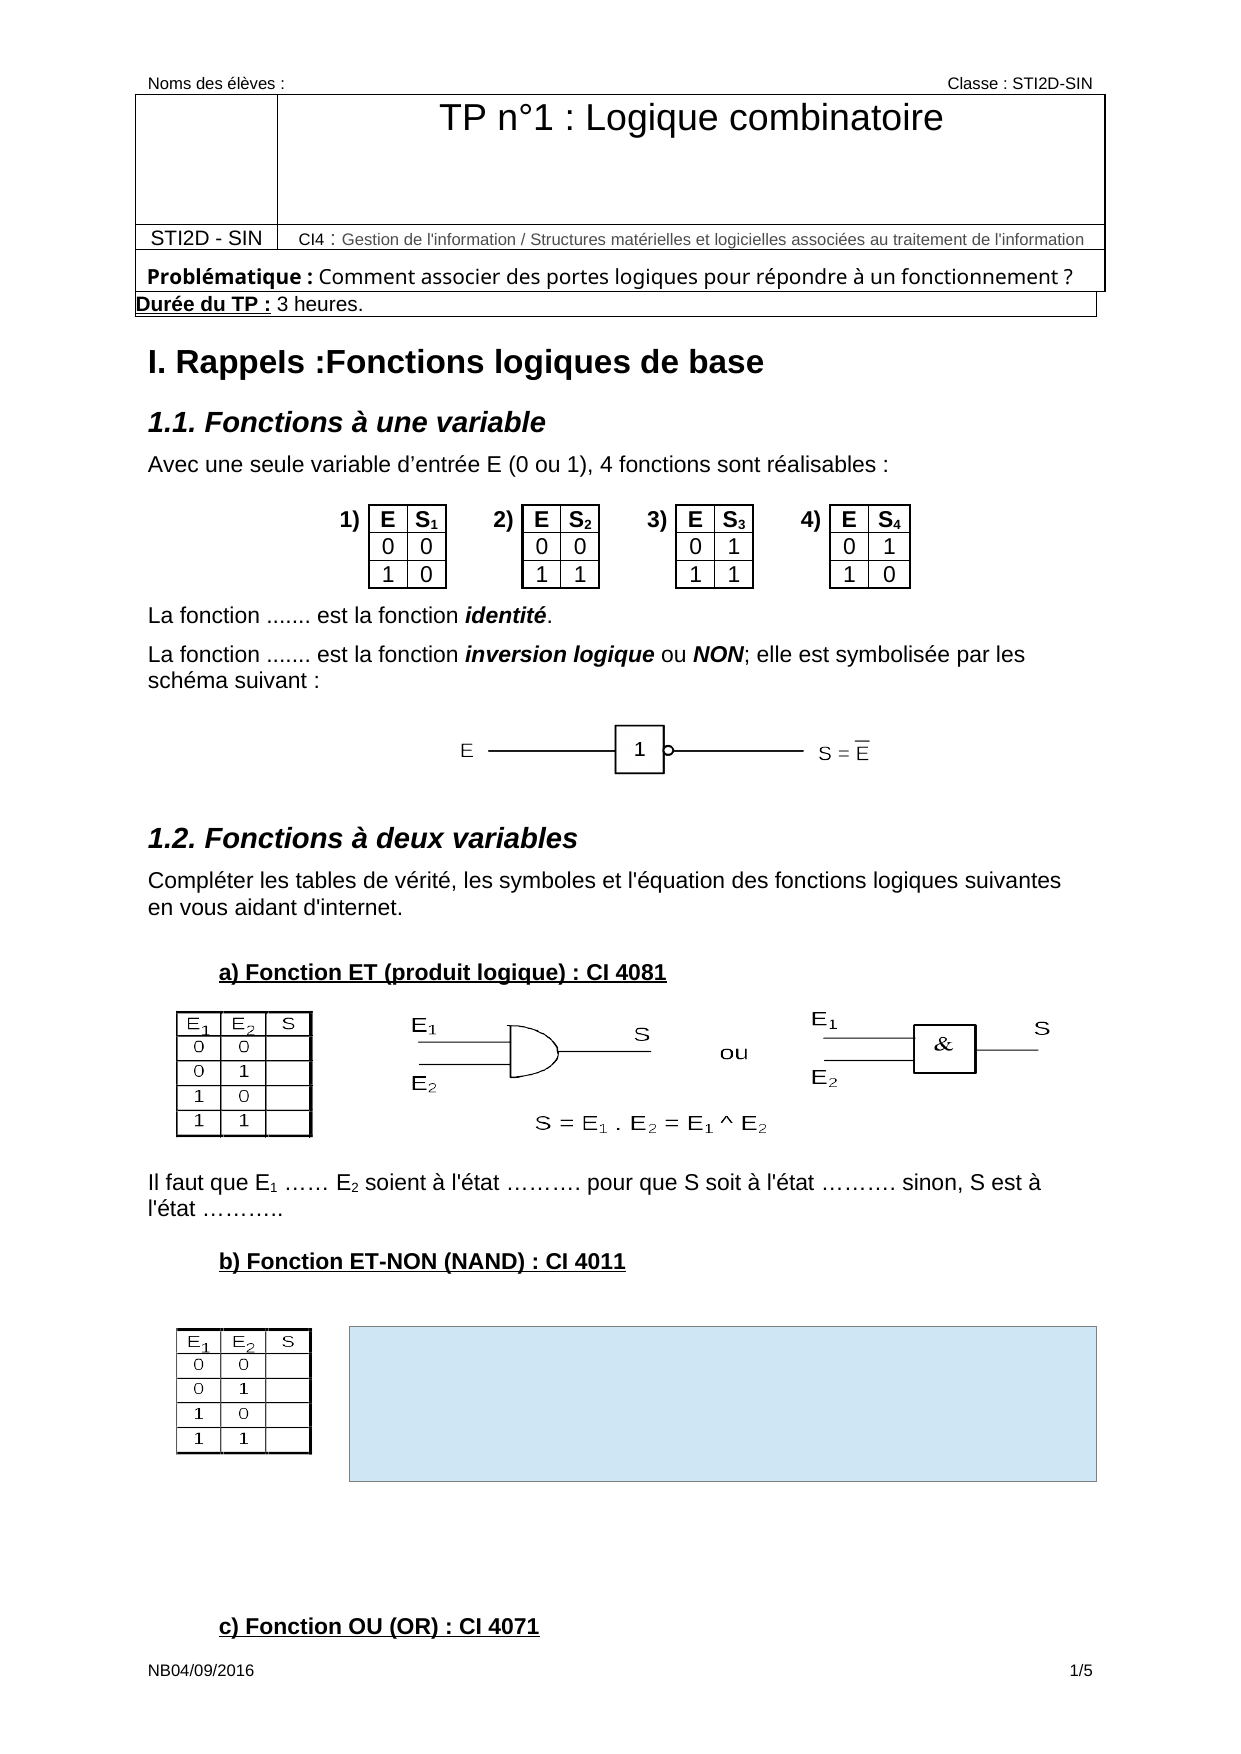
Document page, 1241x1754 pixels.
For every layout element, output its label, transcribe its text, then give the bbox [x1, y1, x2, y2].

table_cell Durée du TP : 3 heures. [136, 292, 1096, 316]
table_header E [677, 506, 714, 532]
table_cell Problématique : Comment associer des portes logiques pour répondre à un fonctionnement ? [136, 250, 1104, 291]
subtitle I. RappeIs :Fonctions logiques de base [148, 342, 1093, 380]
table_cell 1 [677, 561, 714, 587]
table_header [600, 504, 638, 532]
table_cell 1 [370, 561, 407, 587]
table_header 2) [484, 504, 521, 532]
table_cell [447, 532, 484, 560]
table_header [754, 504, 791, 532]
table_header E [831, 506, 868, 532]
table_cell [754, 532, 791, 560]
text La fonction ....... est la fonction inversion logique ou NON; elle est symbolisée par les schéma suivant : [148, 641, 1093, 693]
table_cell [791, 560, 829, 587]
table_header S2 [561, 506, 598, 532]
table_header S1 [408, 506, 445, 532]
table_cell 0 [869, 561, 909, 587]
table_header 3) [638, 504, 675, 532]
table_header 4) [791, 504, 829, 532]
table_cell [791, 532, 829, 560]
table_cell [754, 560, 791, 587]
table_cell [600, 532, 638, 560]
table_cell 0 [831, 533, 868, 560]
table_cell [484, 532, 521, 560]
table_cell 0 [524, 533, 560, 560]
table_cell 1 [831, 561, 868, 587]
table_cell 1 [715, 561, 752, 587]
subtitle c) Fonction OU (OR) : CI 4071 [218, 1613, 1093, 1639]
table_cell 1 [869, 533, 909, 560]
text La fonction ....... est la fonction identité. [148, 602, 1093, 628]
table_header [136, 95, 277, 224]
table_cell [484, 560, 521, 587]
table_cell [330, 560, 368, 587]
table_cell CI4 : Gestion de l'information / Structures matérielles et logicielles associées au traitement de l'information [278, 225, 1104, 249]
text Avec une seule variable d’entrée E (0 ou 1), 4 fonctions sont réalisables : [148, 451, 1093, 477]
table_cell [638, 560, 675, 587]
table_cell [330, 532, 368, 560]
table_header E [370, 506, 407, 532]
text Il faut que E1 …… E2 soient à l'état ………. pour que S soit à l'état ………. sinon, S est à l'état ……….. [148, 1169, 1093, 1222]
subtitle a) Fonction ET (produit logique) : CI 4081 [218, 959, 1093, 985]
table_cell 1 [524, 561, 560, 587]
table_header TP n°1 : Logique combinatoire [278, 95, 1104, 224]
table_header [447, 504, 484, 532]
table_cell [447, 560, 484, 587]
table_cell 0 [408, 561, 445, 587]
table_header 1) [330, 504, 368, 532]
table_cell 0 [408, 533, 445, 560]
table_header S3 [715, 506, 752, 532]
table_cell 0 [561, 533, 598, 560]
table_cell 0 [370, 533, 407, 560]
subtitle 1.2. Fonctions à deux variables [148, 821, 1093, 855]
text Compléter les tables de vérité, les symboles et l'équation des fonctions logiques suivantes en vous aidant d'internet. [148, 867, 1093, 920]
table_header S4 [869, 506, 909, 532]
table_cell STI2D - SIN [136, 225, 277, 249]
table_header E [524, 506, 560, 532]
table_cell 1 [561, 561, 598, 587]
table_cell 1 [715, 533, 752, 560]
table_cell [638, 532, 675, 560]
table_cell [1097, 292, 1105, 316]
subtitle b) Fonction ET-NON (NAND) : CI 4011 [218, 1248, 1093, 1274]
subtitle 1.1. Fonctions à une variable [148, 405, 1093, 439]
table_cell 0 [677, 533, 714, 560]
table_cell [600, 560, 638, 587]
